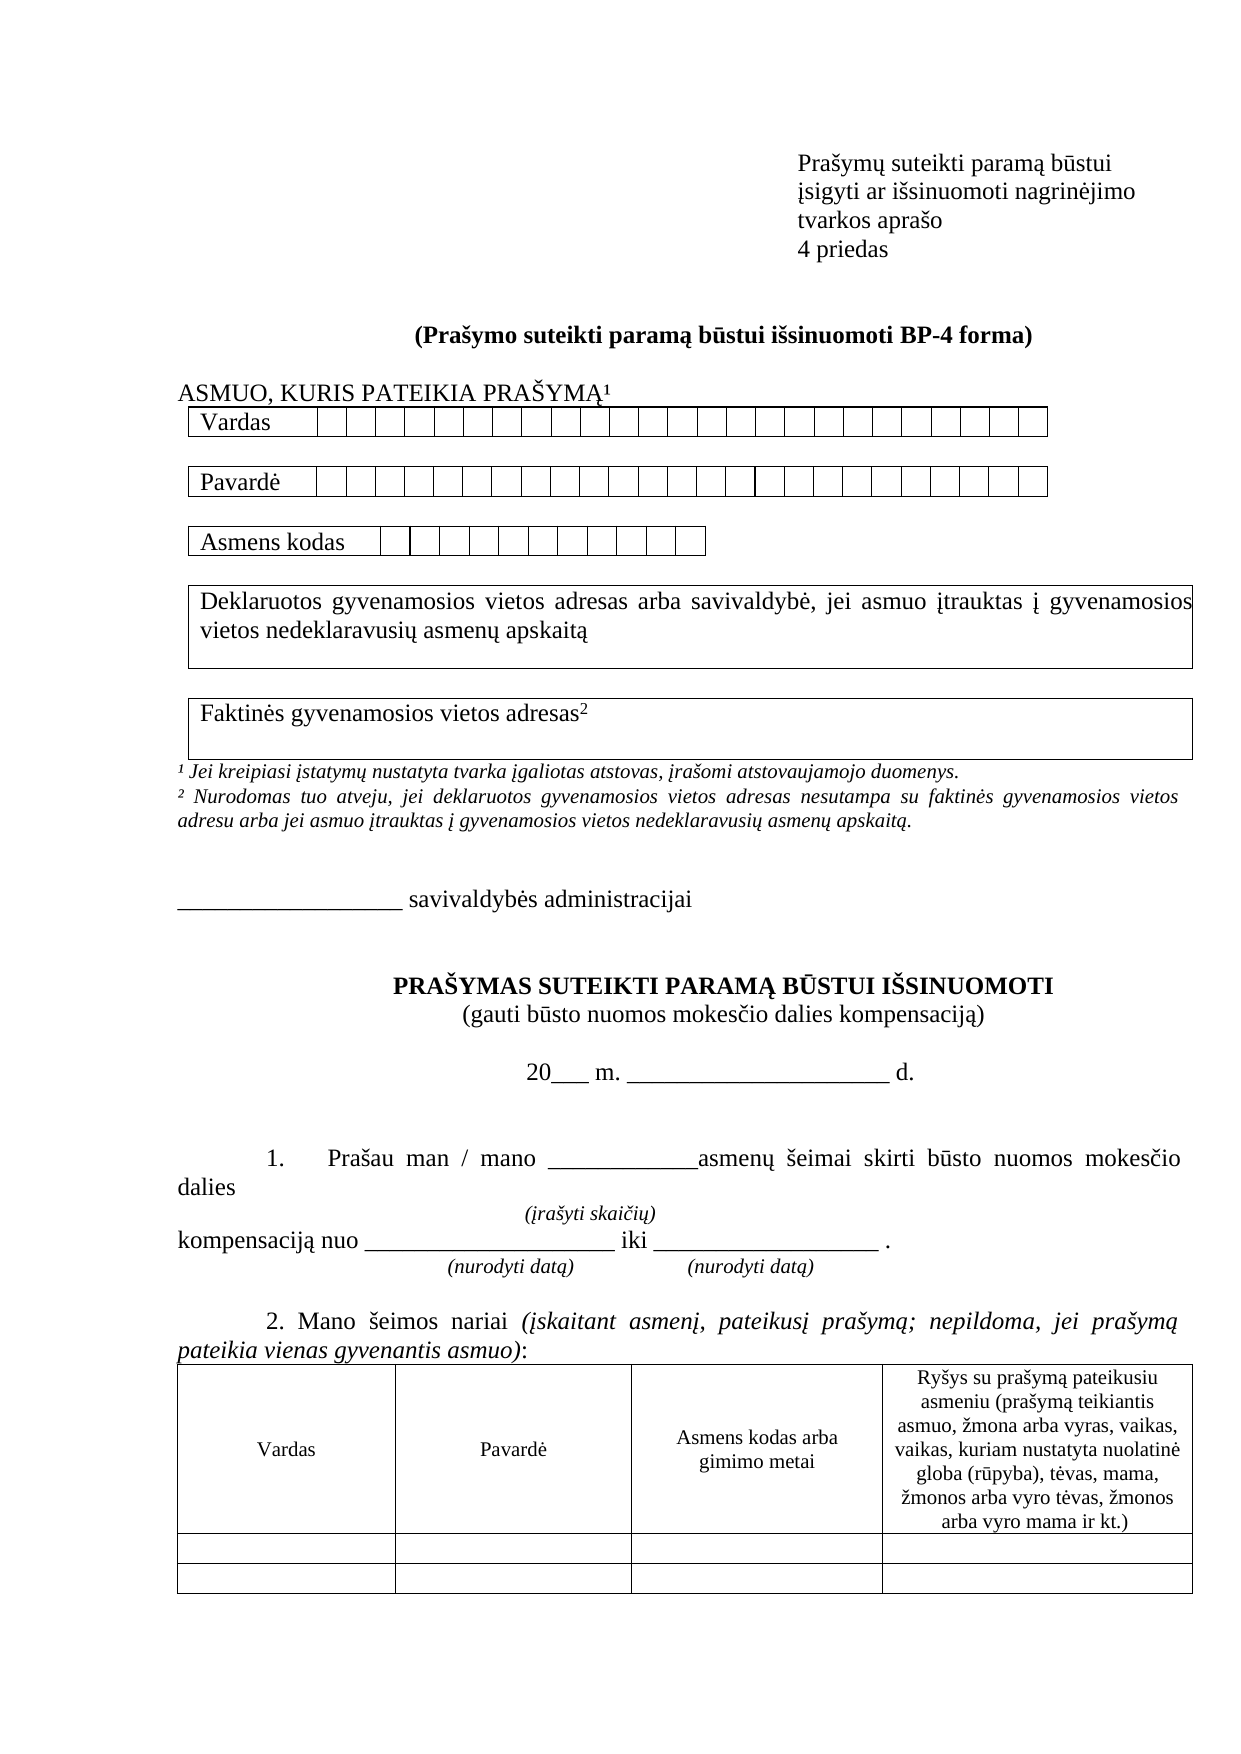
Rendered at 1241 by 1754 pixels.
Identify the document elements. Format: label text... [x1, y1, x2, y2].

table_cell [396, 1534, 631, 1563]
table_header [347, 467, 375, 496]
table_header [376, 467, 404, 496]
table_cell [632, 1534, 882, 1563]
table_cell [178, 1564, 395, 1593]
table_header Asmens kodas [189, 527, 380, 555]
table_header [706, 526, 1144, 555]
table_cell [396, 1564, 631, 1593]
table_header [552, 408, 580, 436]
table_header [551, 467, 579, 496]
table_header [581, 408, 609, 436]
text __________________ savivaldybės administracijai [177, 884, 1181, 913]
text ASMUO, KURIS PATEIKIA PRAŠYMĄ¹ [177, 378, 1181, 406]
text (Prašymo suteikti paramą būstui išsinuomoti BP-4 forma) [177, 320, 1181, 349]
table_header [698, 408, 726, 436]
table_header [522, 408, 551, 436]
table_header [617, 527, 646, 555]
table_header [493, 408, 521, 436]
table_cell [883, 1534, 1192, 1563]
text (įrašyti skaičių) [312, 1201, 1181, 1225]
table_header [989, 467, 1018, 496]
table_header [463, 467, 491, 496]
table_header [902, 408, 931, 436]
table_header [843, 467, 871, 496]
table_header [318, 408, 346, 436]
table_header [610, 408, 638, 436]
table_header [785, 467, 813, 496]
table_cell [883, 1564, 1192, 1593]
table_header [588, 527, 616, 555]
table_header Pavardė [189, 467, 316, 496]
table_header [726, 467, 754, 496]
text 1. Prašau man / mano ____________asmenų šeimai skirti būsto nuomos mokesčio dalies [177, 1143, 1181, 1201]
table_header [1019, 408, 1047, 436]
text Prašymų suteikti paramą būstui [797, 148, 1181, 176]
text PRAŠYMAS SUTEIKTI PARAMĄ BŪSTUI IŠSINUOMOTI [177, 971, 1181, 999]
table_header [492, 467, 521, 496]
table_header [464, 408, 492, 436]
table_header [785, 408, 814, 436]
table_header [668, 467, 696, 496]
text kompensaciją nuo ____________________ iki __________________ . [177, 1225, 1181, 1253]
table_cell [632, 1564, 882, 1593]
table_header [522, 467, 550, 496]
table_header [347, 408, 375, 436]
table_header [376, 408, 404, 436]
table_header [558, 527, 587, 555]
table_header [814, 467, 842, 496]
table_header Deklaruotos gyvenamosios vietos adresas arba savivaldybė, jei asmuo įtrauktas į gyvenamosios vietos nedeklaravusių asmenų apskaitą [189, 586, 1192, 668]
table_header [815, 408, 843, 436]
table_header [1019, 467, 1047, 496]
table_header [960, 467, 988, 496]
table_header [961, 408, 989, 436]
table_header [647, 527, 675, 555]
table_header [676, 527, 705, 555]
table_header [317, 467, 346, 496]
text (gauti būsto nuomos mokesčio dalies kompensaciją) [177, 999, 1181, 1028]
table_header [405, 408, 434, 436]
table_header [411, 527, 439, 555]
table_header [405, 467, 433, 496]
table_header [872, 467, 901, 496]
table_header [668, 408, 697, 436]
table_header Faktinės gyvenamosios vietos adresas2 [189, 699, 1192, 758]
table_header [580, 467, 608, 496]
table_header [990, 408, 1018, 436]
table_header Vardas [189, 408, 317, 436]
table_header [470, 527, 498, 555]
table_cell [178, 1534, 395, 1563]
table_header [931, 467, 959, 496]
table_header [435, 408, 463, 436]
text įsigyti ar išsinuomoti nagrinėjimo tvarkos aprašo 4 priedas [797, 176, 1181, 263]
table_header [434, 467, 462, 496]
table_header [844, 408, 872, 436]
table_header [756, 467, 784, 496]
text ¹ Jei kreipiasi įstatymų nustatyta tvarka įgaliotas atstovas, įrašomi atstovaujamojo duomenys. [177, 759, 1181, 783]
table_header [756, 408, 784, 436]
table_header [697, 467, 725, 496]
text ² Nurodomas tuo atveju, jei deklaruotos gyvenamosios vietos adresas nesutampa su faktinės gyvenamosios vietos adresu arba jei asmuo įtrauktas į gyvenamosios vietos nedeklaravusių asmenų apskaitą. [177, 783, 1181, 832]
text 20___ m. _____________________ d. [177, 1057, 1181, 1086]
table_header [381, 527, 409, 555]
text 2. Mano šeimos nariai (įskaitant asmenį, pateikusį prašymą; nepildoma, jei prašymą pateikia vienas gyvenantis asmuo): [177, 1306, 1181, 1364]
table_header [902, 467, 930, 496]
table_header Pavardė [396, 1365, 631, 1533]
table_header [639, 467, 667, 496]
table_header Ryšys su prašymą pateikusiu asmeniu (prašymą teikiantis asmuo, žmona arba vyras, vaikas, vaikas, kuriam nustatyta nuolatinė globa (rūpyba), tėvas, mama, žmonos arba vyro tėvas, žmonos arba vyro mama ir kt.) [883, 1365, 1192, 1533]
text (nurodyti datą) (nurodyti datą) [312, 1253, 1181, 1278]
table_header [609, 467, 638, 496]
table_header [499, 527, 528, 555]
table_header [529, 527, 557, 555]
table_header Vardas [178, 1365, 395, 1533]
table_header [932, 408, 960, 436]
table_header [440, 527, 469, 555]
table_header Asmens kodas arba gimimo metai [632, 1365, 882, 1533]
table_header [639, 408, 667, 436]
table_header [727, 408, 755, 436]
table_header [873, 408, 901, 436]
